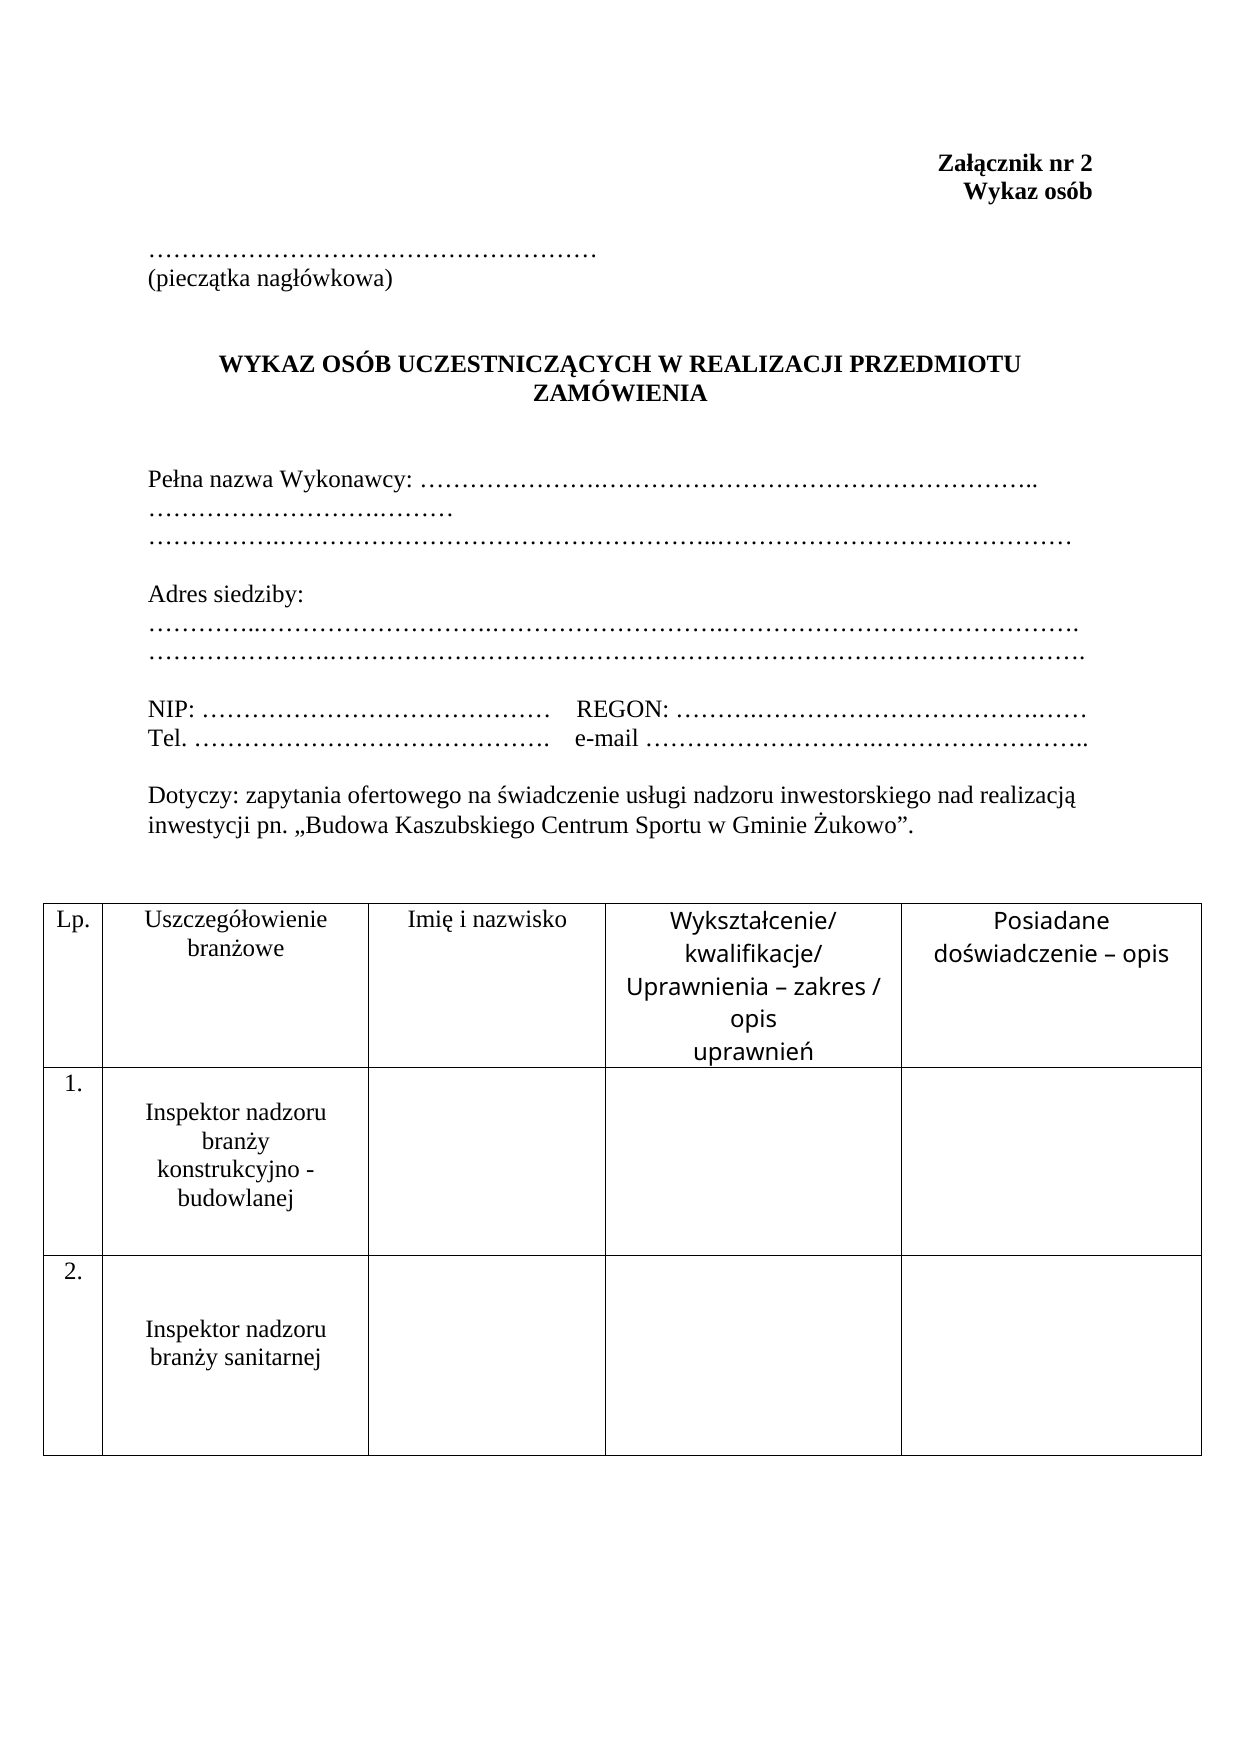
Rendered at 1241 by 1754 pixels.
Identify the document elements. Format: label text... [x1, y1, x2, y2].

text …………….……………………………………………..……………………….…………… [148, 521, 1093, 550]
table_cell [369, 1256, 605, 1454]
table_cell [902, 1068, 1201, 1255]
table_cell [606, 1256, 901, 1454]
table_header Posiadane doświadczenie – opis [902, 904, 1201, 1067]
text ……………………………………………… [148, 234, 1093, 263]
table_cell Inspektor nadzoru branży konstrukcyjno -budowlanej [103, 1068, 368, 1255]
text NIP: …………………………………… REGON: ……….…………………………….…… [148, 694, 1093, 723]
table_header Wykształcenie/kwalifikacje/ Uprawnienia – zakres / opis uprawnień [606, 904, 901, 1067]
table_cell 2. [44, 1256, 102, 1454]
text Dotyczy: zapytania ofertowego na świadczenie usługi nadzoru inwestorskiego nad realizacją inwestycji pn. „Budowa Kaszubskiego Centrum Sportu w Gminie Żukowo”. [148, 780, 1093, 839]
table_cell Inspektor nadzoru branży sanitarnej [103, 1256, 368, 1454]
text (pieczątka nagłówkowa) [148, 263, 1093, 291]
table_header Lp. [44, 904, 102, 1067]
text Pełna nazwa Wykonawcy: ………………….……………………………………………..……………………….……… [148, 464, 1093, 521]
text Załącznik nr 2 [885, 148, 1093, 176]
table_cell [369, 1068, 605, 1255]
text Adres siedziby: [148, 579, 1093, 608]
text …………..……………………….……………………….…………………………………….………………….………………………………………………………………………………. [148, 608, 1093, 665]
text Tel. ……………………………………. e-mail ……………………….…………………….. [148, 723, 1093, 751]
text WYKAZ OSÓB UCZESTNICZĄCYCH W REALIZACJI PRZEDMIOTU ZAMÓWIENIA [148, 349, 1093, 406]
table_cell [902, 1256, 1201, 1454]
table_cell 1. [44, 1068, 102, 1255]
table_header Uszczegółowienie branżowe [103, 904, 368, 1067]
table_cell [606, 1068, 901, 1255]
table_header Imię i nazwisko [369, 904, 605, 1067]
text Wykaz osób [885, 176, 1093, 205]
